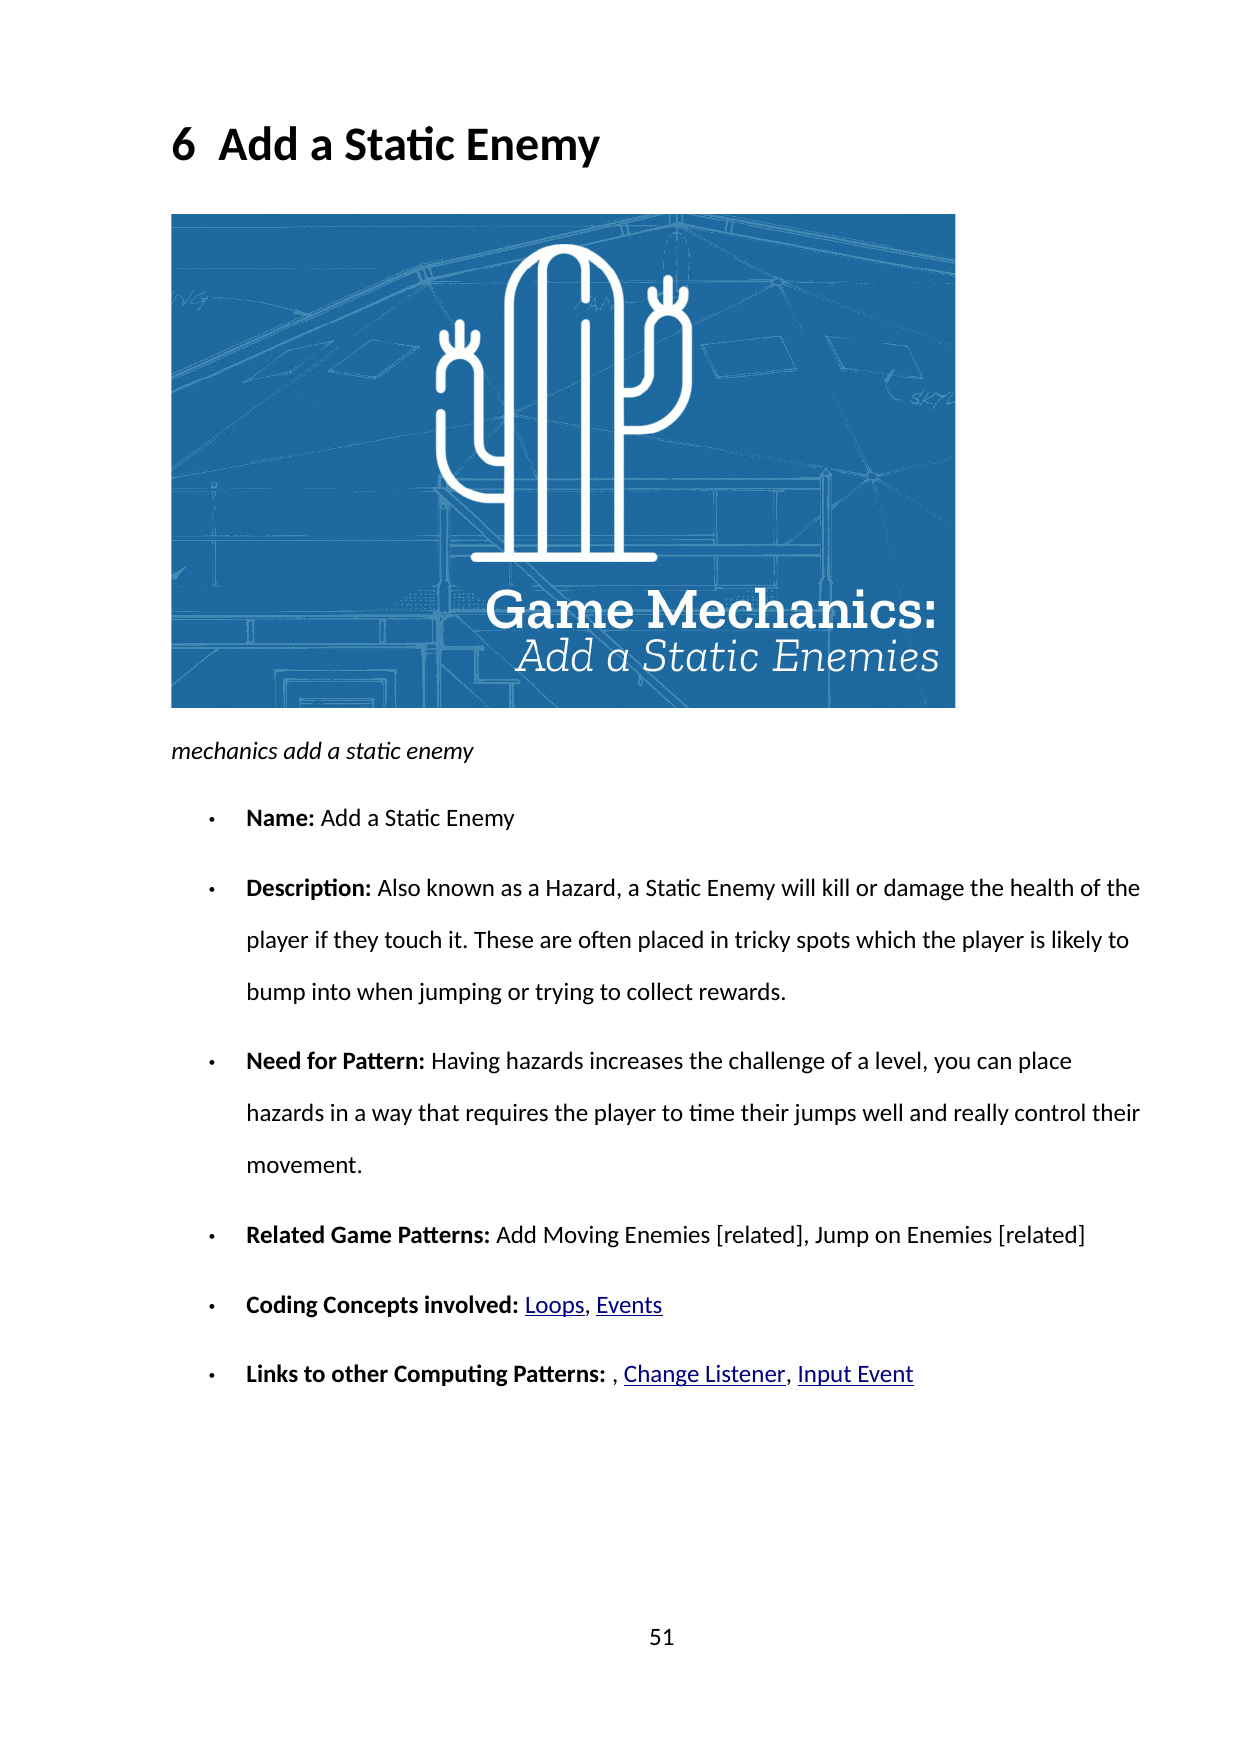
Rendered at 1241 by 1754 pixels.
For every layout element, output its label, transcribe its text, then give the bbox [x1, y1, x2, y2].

list Name: Add a Static Enemy [209, 802, 1152, 833]
text mechanics add a static enemy [171, 735, 1152, 765]
list Need for Pattern: Having hazards increases the challenge of a level, you can place hazards in a way that requires the player to time their jumps well and really control their movement. [209, 1045, 1152, 1180]
list Related Game Patterns: Add Moving Enemies [related], Jump on Enemies [related] [209, 1219, 1152, 1249]
picture [171, 214, 956, 708]
list Coding Concepts involved: Loops, Events [209, 1289, 1152, 1319]
list Links to other Computing Patterns: , Change Listener, Input Event [209, 1358, 1152, 1389]
list Description: Also known as a Hazard, a Static Enemy will kill or damage the health of the player if they touch it. These are often placed in tricky spots which the player is likely to bump into when jumping or trying to collect rewards. [209, 872, 1152, 1006]
subtitle Add a Static Enemy [171, 113, 1152, 172]
